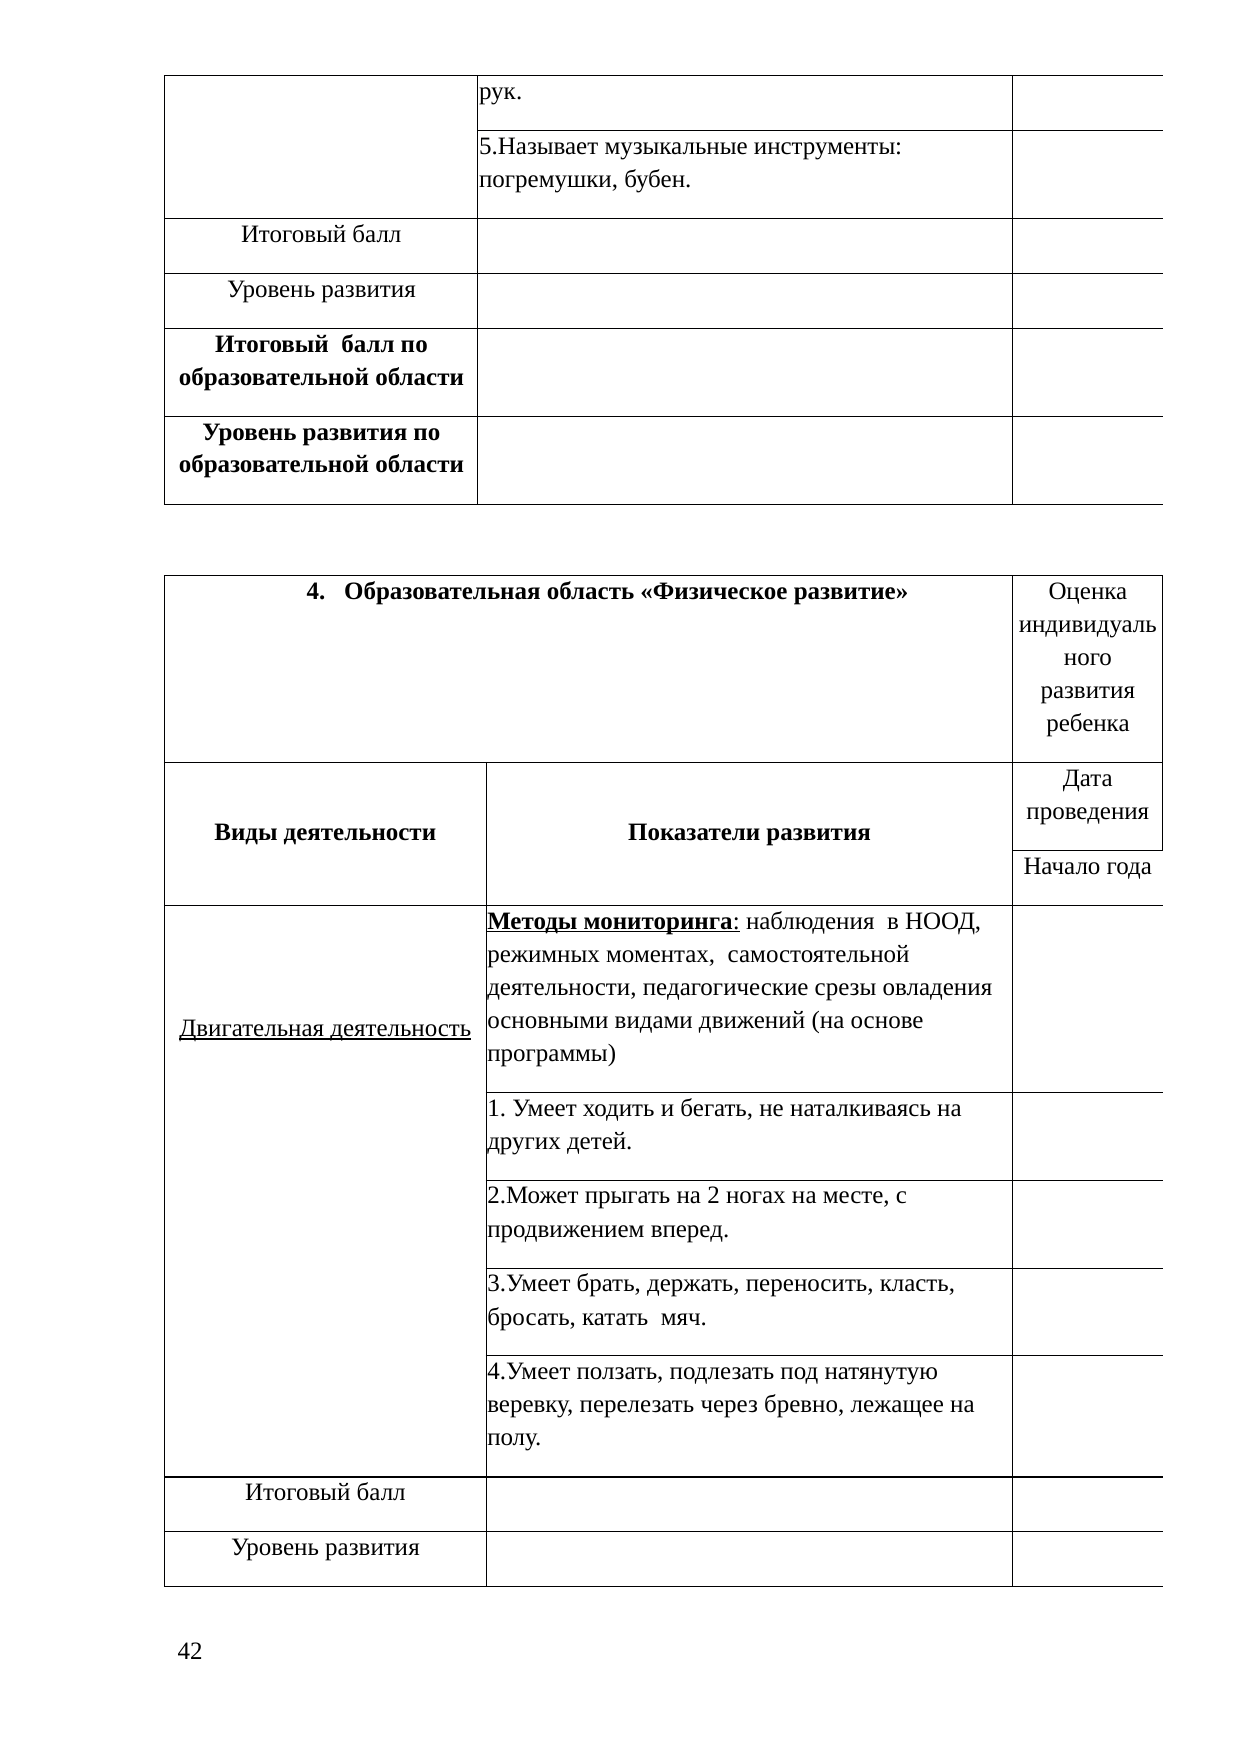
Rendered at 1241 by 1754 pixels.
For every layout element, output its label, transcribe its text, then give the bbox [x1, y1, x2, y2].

table_cell [1013, 274, 1162, 328]
table_cell [478, 417, 1012, 503]
table_cell Дата проведения [1013, 763, 1162, 850]
table_cell [478, 219, 1012, 273]
table_cell Двигательная деятельность [165, 906, 486, 1476]
table_cell [478, 274, 1012, 328]
table_cell 1. Умеет ходить и бегать, не наталкиваясь на других детей. [487, 1093, 1012, 1179]
table_cell [1013, 417, 1162, 503]
table_cell [1013, 1532, 1162, 1586]
table_cell Виды деятельности [165, 763, 486, 905]
table_cell [1013, 1093, 1162, 1179]
table_header Оценка индивидуального развития ребенка [1013, 576, 1162, 762]
table_cell Итоговый балл [165, 219, 477, 273]
table_cell Уровень развития [165, 1532, 486, 1586]
table_cell [1013, 131, 1162, 218]
table_header Образовательная область «Физическое развитие» [165, 576, 1012, 762]
table_cell [487, 1532, 1012, 1586]
table_cell 5.Называет музыкальные инструменты: погремушки, бубен. [478, 131, 1012, 218]
table_cell Методы мониторинга: наблюдения в НООД, режимных моментах, самостоятельной деятельности, педагогические срезы овладения основными видами движений (на основе программы) [487, 906, 1012, 1092]
table_cell Итоговый балл [165, 1478, 486, 1531]
table_cell [165, 76, 477, 218]
table_cell [1013, 906, 1162, 1092]
table_cell [1013, 76, 1162, 130]
table_cell [1013, 1356, 1162, 1476]
table_cell [1013, 1478, 1162, 1531]
table_cell [487, 1478, 1012, 1531]
table_cell 4.Умеет ползать, подлезать под натянутую веревку, перелезать через бревно, лежащее на полу. [487, 1356, 1012, 1476]
table_cell Уровень развития [165, 274, 477, 328]
table_cell рук. [478, 76, 1012, 130]
table_cell [1013, 1181, 1162, 1267]
table_cell [1013, 219, 1162, 273]
table_cell 3.Умеет брать, держать, переносить, класть, бросать, катать мяч. [487, 1269, 1012, 1355]
table_cell Уровень развития по образовательной области [165, 417, 477, 503]
table_cell [478, 329, 1012, 416]
table_cell [1013, 1269, 1162, 1355]
table_cell Итоговый балл по образовательной области [165, 329, 477, 416]
table_cell Начало года [1013, 851, 1162, 905]
table_cell 2.Может прыгать на 2 ногах на месте, с продвижением вперед. [487, 1181, 1012, 1267]
table_cell [1013, 329, 1162, 416]
table_cell Показатели развития [487, 763, 1012, 905]
